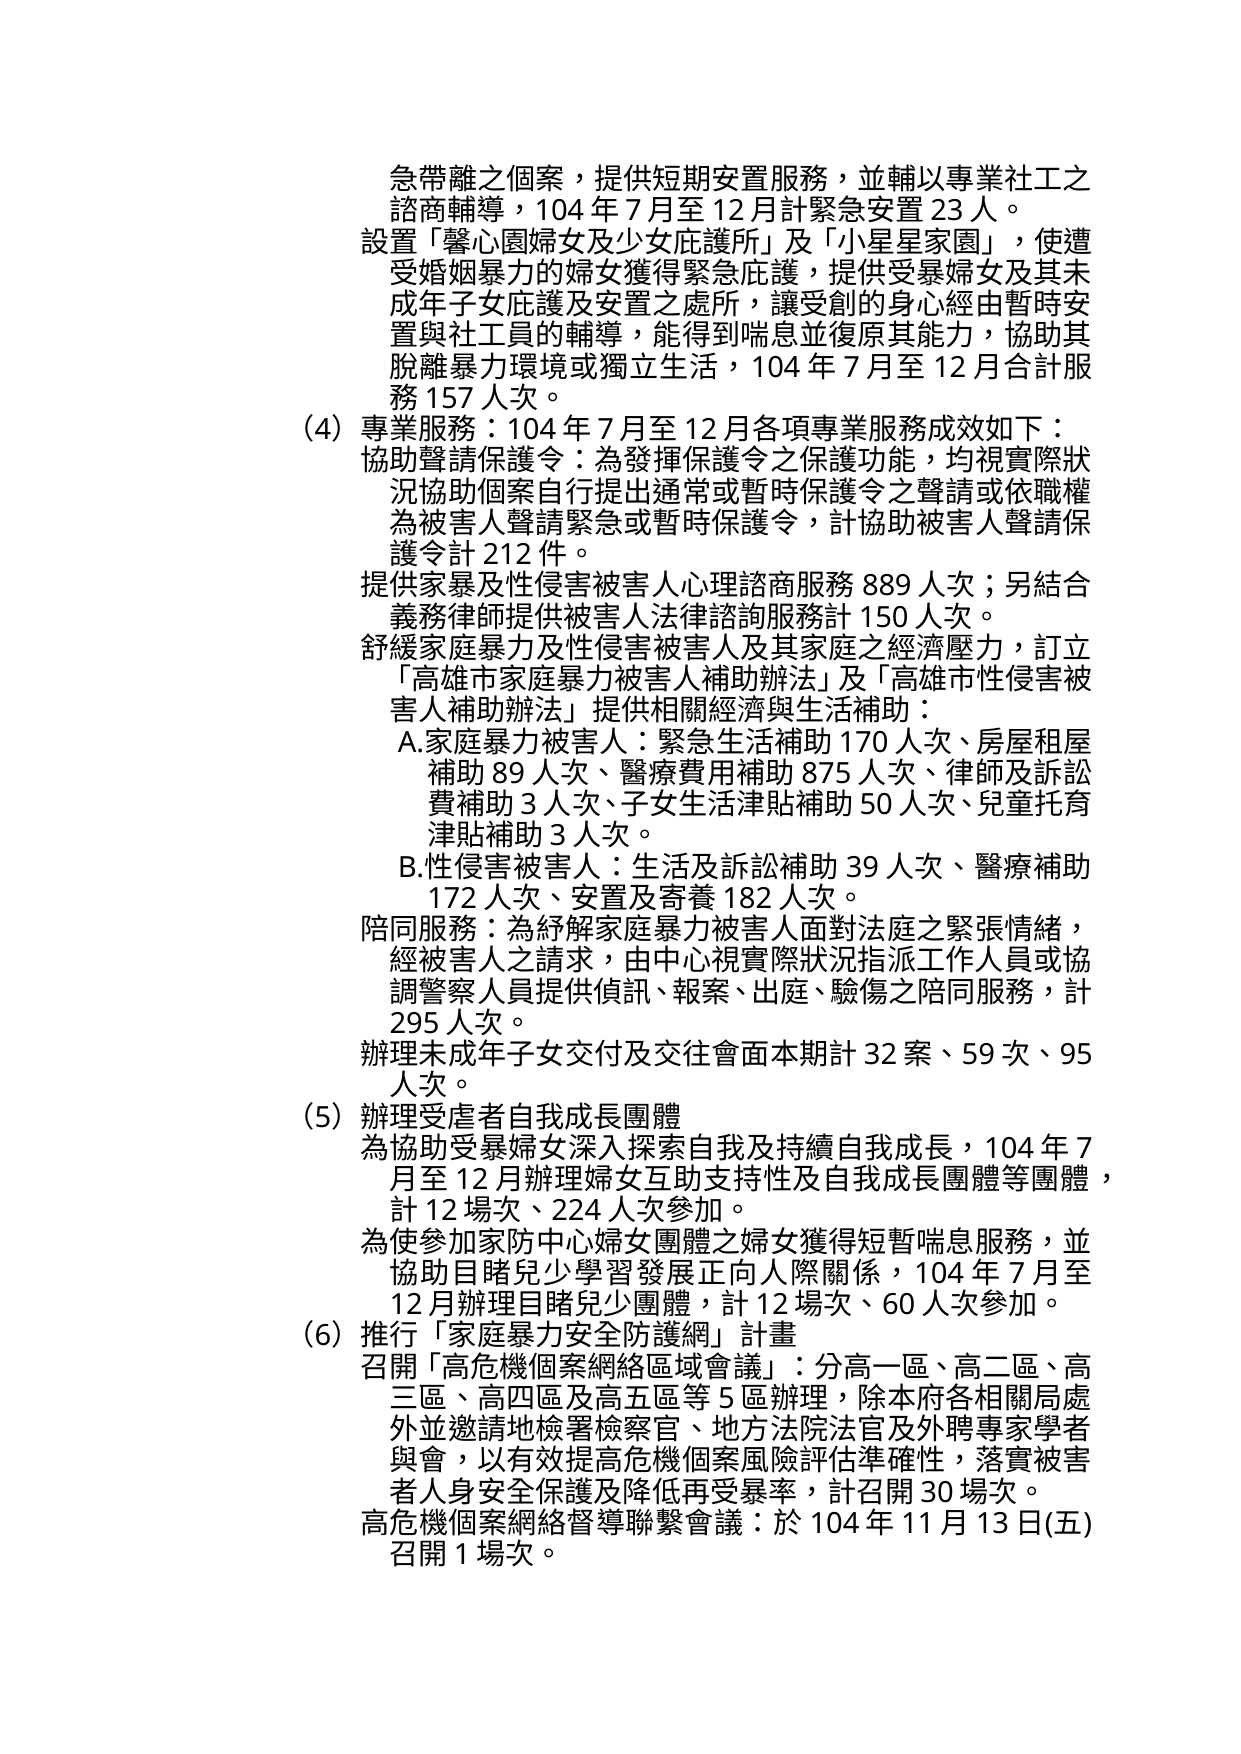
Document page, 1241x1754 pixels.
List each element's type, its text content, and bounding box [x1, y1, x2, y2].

text A.家庭暴力被害人：緊急生活補助170人次、房屋租屋補助89人次、醫療費用補助875人次、律師及訴訟費補助3人次、子女生活津貼補助50人次、兒童托育津貼補助3人次。 [398, 727, 1092, 852]
text （4）專業服務：104年7月至12月各項專業服務成效如下： [285, 414, 1092, 446]
text （5）辦理受虐者自我成長團體 [285, 1102, 1092, 1133]
text 為協助受暴婦女深入探索自我及持續自我成長，104年7月至12月辦理婦女互助支持性及自我成長團體等團體，計12場次、224人次參加。 [360, 1133, 1092, 1227]
text B.性侵害被害人：生活及訴訟補助39人次、醫療補助172人次、安置及寄養182人次。 [398, 852, 1092, 914]
text 協助聲請保護令：為發揮保護令之保護功能，均視實際狀況協助個案自行提出通常或暫時保護令之聲請或依職權為被害人聲請緊急或暫時保護令，計協助被害人聲請保護令計212件。 [360, 446, 1092, 571]
text 召開「高危機個案網絡區域會議」：分高一區、高二區、高三區、高四區及高五區等5區辦理，除本府各相關局處外並邀請地檢署檢察官、地方法院法官及外聘專家學者與會，以有效提高危機個案風險評估準確性，落實被害者人身安全保護及降低再受暴率，計召開30場次。 [360, 1352, 1092, 1508]
text 設置「馨心園婦女及少女庇護所」及「小星星家園」，使遭受婚姻暴力的婦女獲得緊急庇護，提供受暴婦女及其未成年子女庇護及安置之處所，讓受創的身心經由暫時安置與社工員的輔導，能得到喘息並復原其能力，協助其脫離暴力環境或獨立生活，104年7月至12月合計服務157人次。 [360, 227, 1092, 414]
text （6）推行「家庭暴力安全防護網」計畫 [285, 1321, 1092, 1352]
text 為使參加家防中心婦女團體之婦女獲得短暫喘息服務，並協助目睹兒少學習發展正向人際關係，104年7月至12月辦理目睹兒少團體，計12場次、60人次參加。 [360, 1227, 1092, 1321]
text 急帶離之個案，提供短期安置服務，並輔以專業社工之諮商輔導，104年7月至12月計緊急安置23人。 [360, 164, 1092, 227]
text 舒緩家庭暴力及性侵害被害人及其家庭之經濟壓力，訂立「高雄市家庭暴力被害人補助辦法」及「高雄市性侵害被害人補助辦法」提供相關經濟與生活補助： [360, 633, 1092, 727]
text 辦理未成年子女交付及交往會面本期計32案、59次、95人次。 [360, 1039, 1092, 1102]
text 提供家暴及性侵害被害人心理諮商服務889人次；另結合義務律師提供被害人法律諮詢服務計150人次。 [360, 571, 1092, 633]
text 高危機個案網絡督導聯繫會議：於104年11月13日(五)召開1場次。 [360, 1508, 1092, 1571]
text 陪同服務：為紓解家庭暴力被害人面對法庭之緊張情緒，經被害人之請求，由中心視實際狀況指派工作人員或協調警察人員提供偵訊、報案、出庭、驗傷之陪同服務，計295人次。 [360, 914, 1092, 1039]
